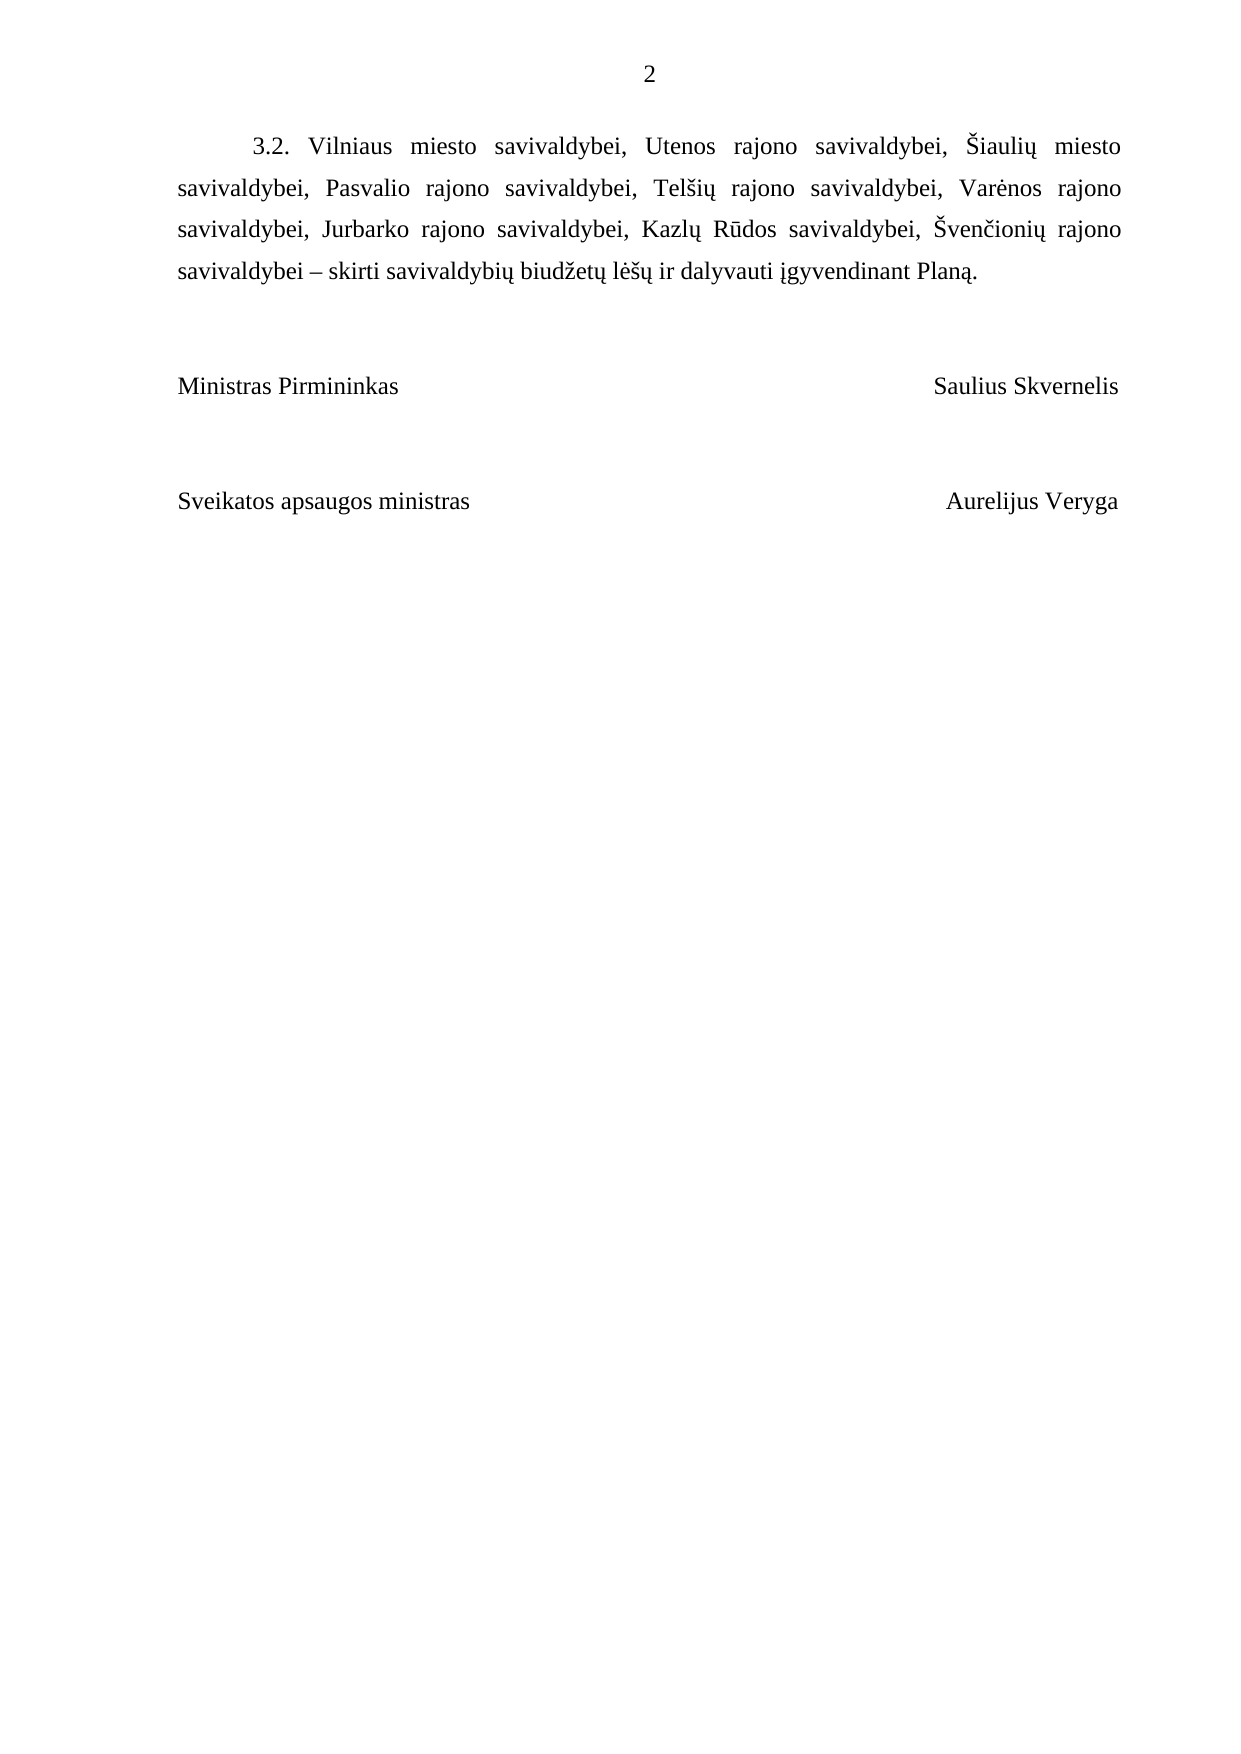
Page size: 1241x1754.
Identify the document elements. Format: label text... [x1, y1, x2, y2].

text Sveikatos apsaugos ministras Aurelijus Veryga [177, 486, 1122, 515]
text Ministras Pirmininkas Saulius Skvernelis [177, 371, 1122, 400]
text 3.2. Vilniaus miesto savivaldybei, Utenos rajono savivaldybei, Šiaulių miesto savivaldybei, Pasvalio rajono savivaldybei, Telšių rajono savivaldybei, Varėnos rajono savivaldybei, Jurbarko rajono savivaldybei, Kazlų Rūdos savivaldybei, Švenčionių rajono savivaldybei – skirti savivaldybių biudžetų lėšų ir dalyvauti įgyvendinant Planą. [177, 118, 1122, 285]
